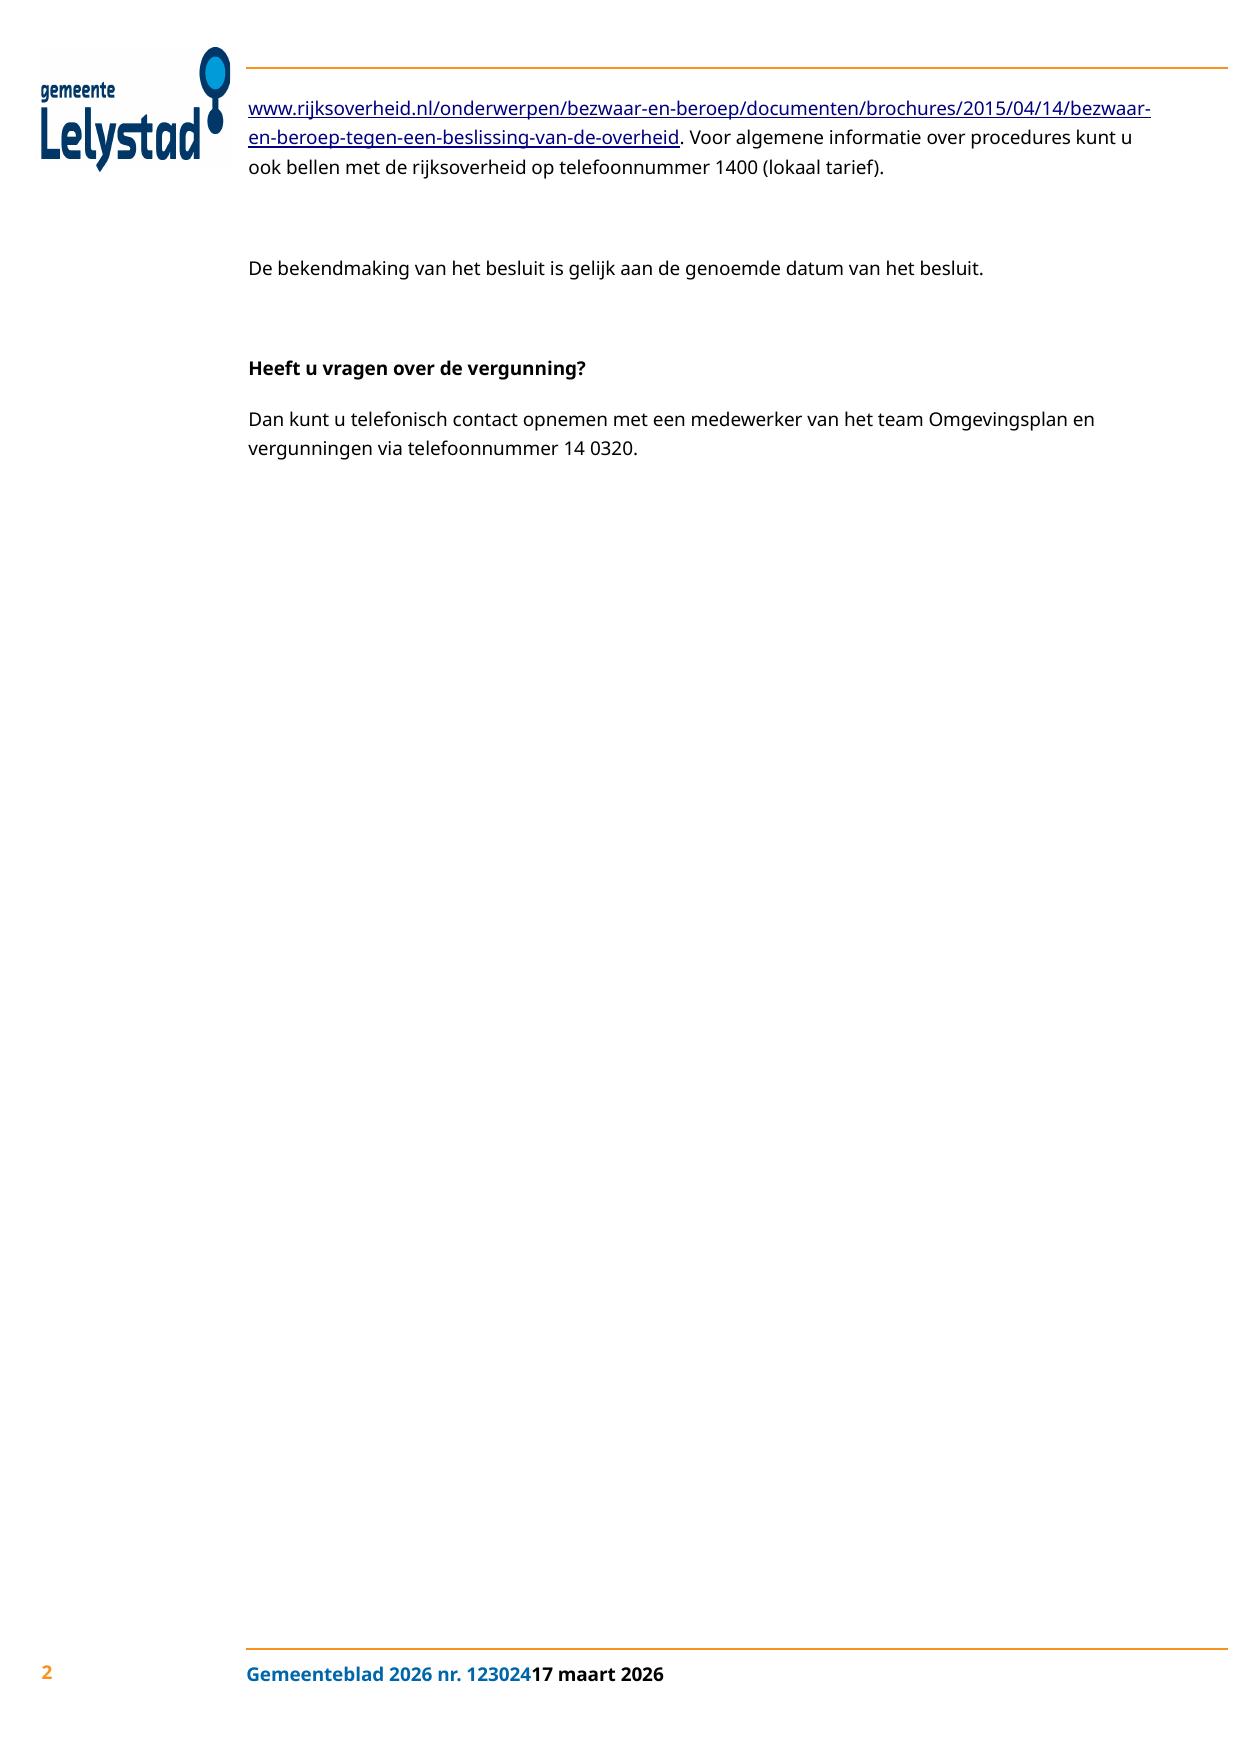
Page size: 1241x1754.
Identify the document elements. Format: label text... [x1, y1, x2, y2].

text De bekendmaking van het besluit is gelijk aan de genoemde datum van het besluit. [248, 255, 1152, 281]
text www.rijksoverheid.nl/onderwerpen/bezwaar-en-beroep/documenten/brochures/2015/04/14/bezwaar-en-beroep-tegen-een-beslissing-van-de-overheid. Voor algemene informatie over procedures kunt u ook bellen met de rijksoverheid op telefoonnummer 1400 (lokaal tarief). [248, 95, 1152, 180]
text Dan kunt u telefonisch contact opnemen met een medewerker van het team Omgevingsplan en vergunningen via telefoonnummer 14 0320. [248, 406, 1152, 461]
picture [41, 47, 231, 172]
text Heeft u vragen over de vergunning? [248, 356, 1152, 381]
